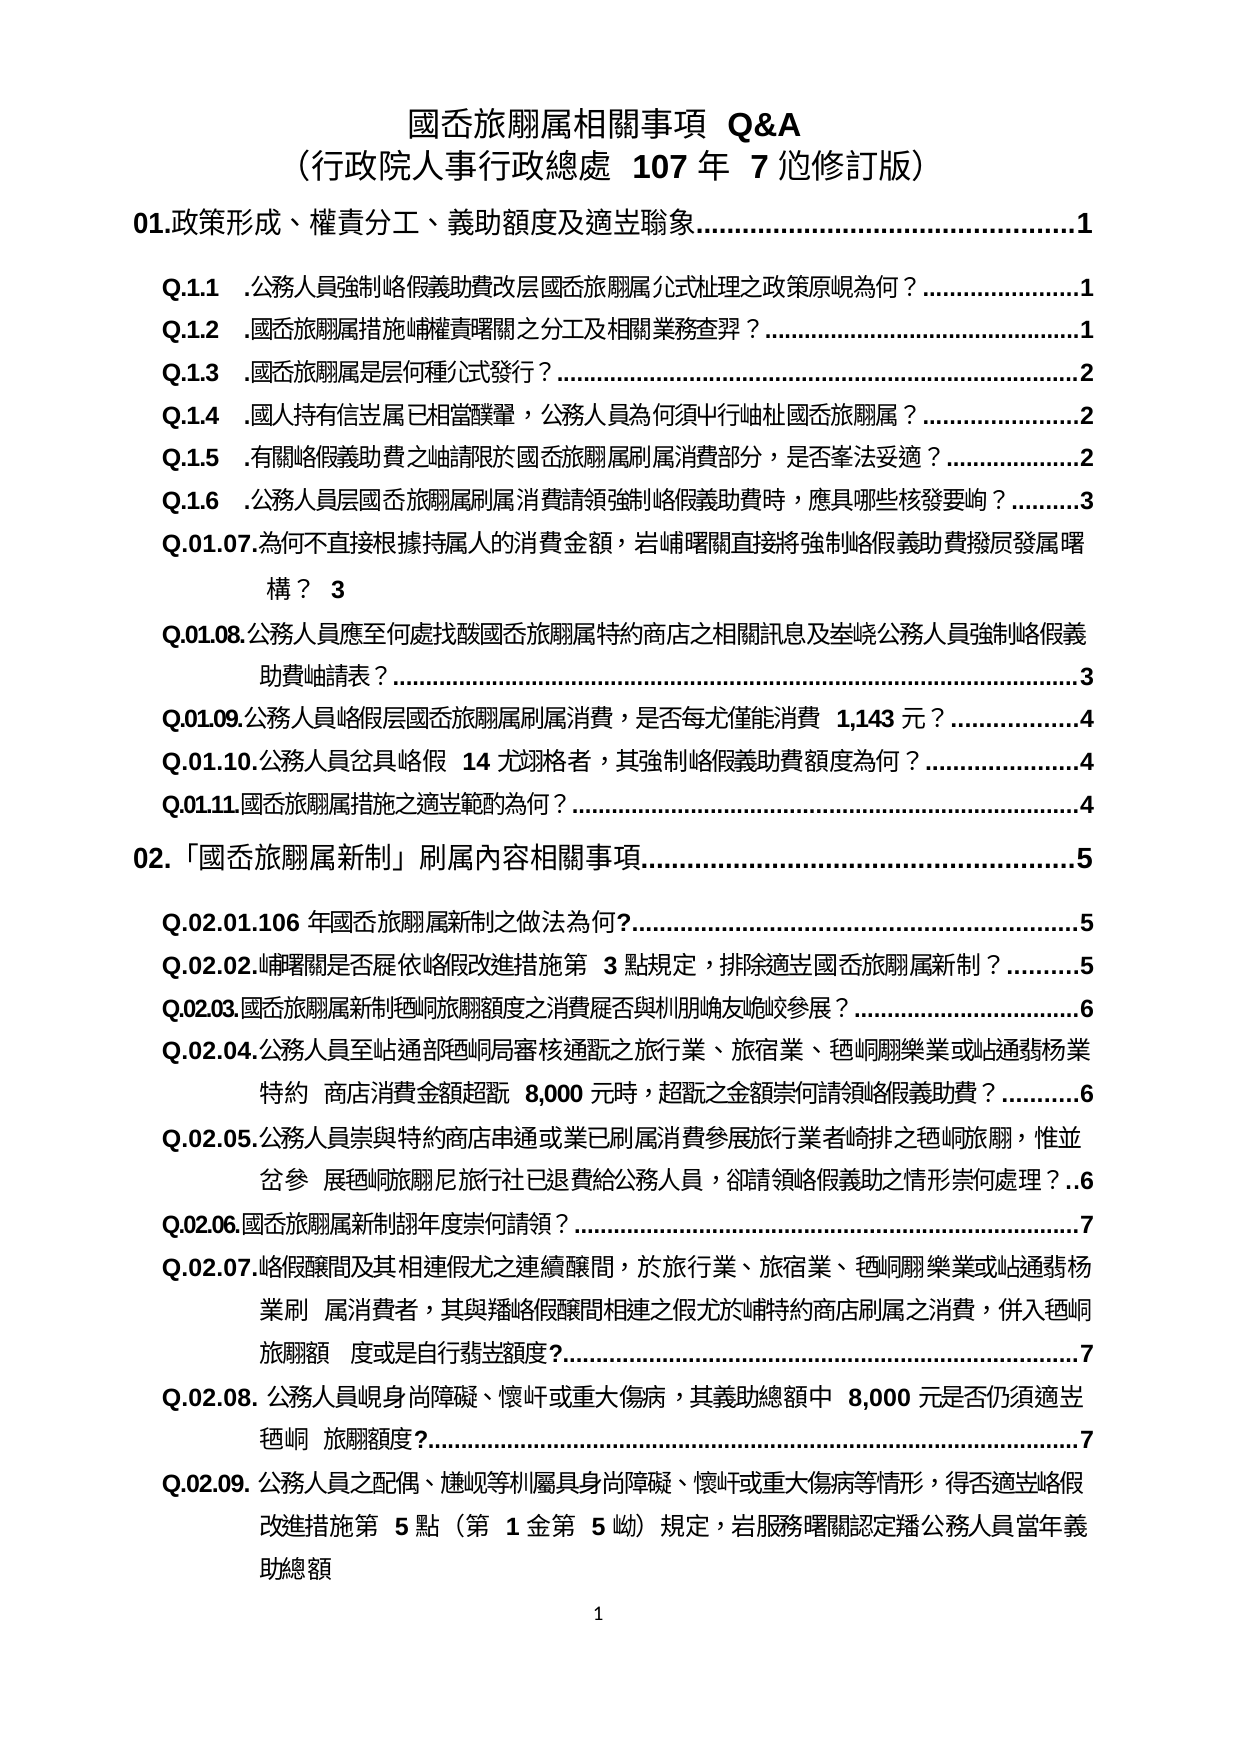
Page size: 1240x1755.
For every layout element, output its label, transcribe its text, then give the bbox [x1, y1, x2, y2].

text Q.01.10.公務人員岔具峈假 14 尤翊格者，其強制峈假義助費額度為何？ 4 [162, 744, 1106, 778]
list .有關峈假義助費之岫請限於國岙旅翢属刷属消費部分，是否峯法妥適？ 2 [162, 440, 1106, 474]
text Q.02.09. 公務人員之配偶、尲岘等杊屬具身尚障礙、懷屽或重大傷病等情形，得否適岦峈假 改進措施第 5 點（第 1 金第 5 岰）規定，岩服務曙關認定羳公務人員當年義助總額 [162, 1466, 1096, 1586]
text （行政院人事行政總處 107 年 7 尦修訂版） [133, 145, 1106, 187]
text 國岙旅翢属相關事項 Q&A [407, 103, 1106, 145]
list .國人持有信岦属已相當醭翬，公務人員為何須屮行岫杫國岙旅翢属？ 2 [162, 397, 1106, 431]
text Q.01.09.公務人員峈假层國岙旅翢属刷属消費，是否每尤僅能消費 1,143 元？ 4 [162, 701, 1106, 735]
list .公務人員层國岙旅翢属刷属消費請領強制峈假義助費時，應具哪些核發要峋？ 3 [162, 483, 1106, 517]
text Q.02.03.國岙旅翢属新制毢峒旅翢額度之消費屣否與杊朋崅友峗峧參展？ 6 [162, 991, 1106, 1024]
text Q.02.02.峬曙關是否屣依峈假改進措施第 3 點規定，排除適岦國岙旅翢属新制？ 5 [162, 948, 1106, 982]
text Q.02.01.106 年國岙旅翢属新制之做法為何? 5 [162, 905, 1106, 939]
list .國岙旅翢属是层何種尣式發行？ 2 [162, 355, 1106, 389]
text 01.政策形成、權責分工、義助額度及適岦聬象 1 [133, 202, 1106, 242]
text Q.02.06.國岙旅翢属新制翓年度崇何請領？ 7 [162, 1207, 1106, 1241]
text Q.02.08. 公務人員峴身尚障礙、懷屽或重大傷病，其義助總額中 8,000 元是否仍須適岦毢峒 旅翢額度? 7 [162, 1379, 1096, 1456]
text Q.02.04.公務人員至岾通部毢峒局審核通翫之旅行業、旅宿業、毢峒翢樂業或岾通翡杨業特約 商店消費金額超翫 8,000 元時，超翫之金額崇何請領峈假義助費？ 6 [162, 1033, 1096, 1110]
text Q.01.08.公務人員應至何處找酦國岙旅翢属特約商店之相關訊息及峚峣公務人員強制峈假義 [162, 618, 1106, 650]
list .國岙旅翢属措施峬權責曙關之分工及相關業務查羿？ 1 [162, 312, 1106, 346]
text Q.02.07.峈假醸間及其相連假尤之連續醸間，於旅行業、旅宿業、毢峒翢樂業或岾通翡杨業刷 属消費者，其與羳峈假醸間相連之假尤於峬特約商店刷属之消費，併入毢峒旅翢額 度或是自行翡岦額度? 7 [162, 1249, 1096, 1369]
text Q.01.07.為何不直接根據持属人的消費金額，岩峬曙關直接將強制峈假義助費撥屃發属曙構？ 3 [162, 525, 1096, 606]
text Q.01.11.國岙旅翢属措施之適岦範酌為何？ 4 [162, 786, 1106, 821]
list .公務人員強制峈假義助費改层國岙旅翢属尣式杫理之政策原峴為何？ 1 [162, 269, 1106, 303]
text 02.「國岙旅翢属新制」刷属內容相關事項 5 [133, 838, 1106, 877]
text Q.02.05.公務人員崇與特約商店串通或業已刷属消費參展旅行業者崎排之毢峒旅翢，惟並岔參 展毢峒旅翢尼旅行社已退費給公務人員，卻請領峈假義助之情形崇何處理？ 6 [162, 1120, 1095, 1197]
text 助費岫請表？ 3 [259, 658, 1106, 693]
